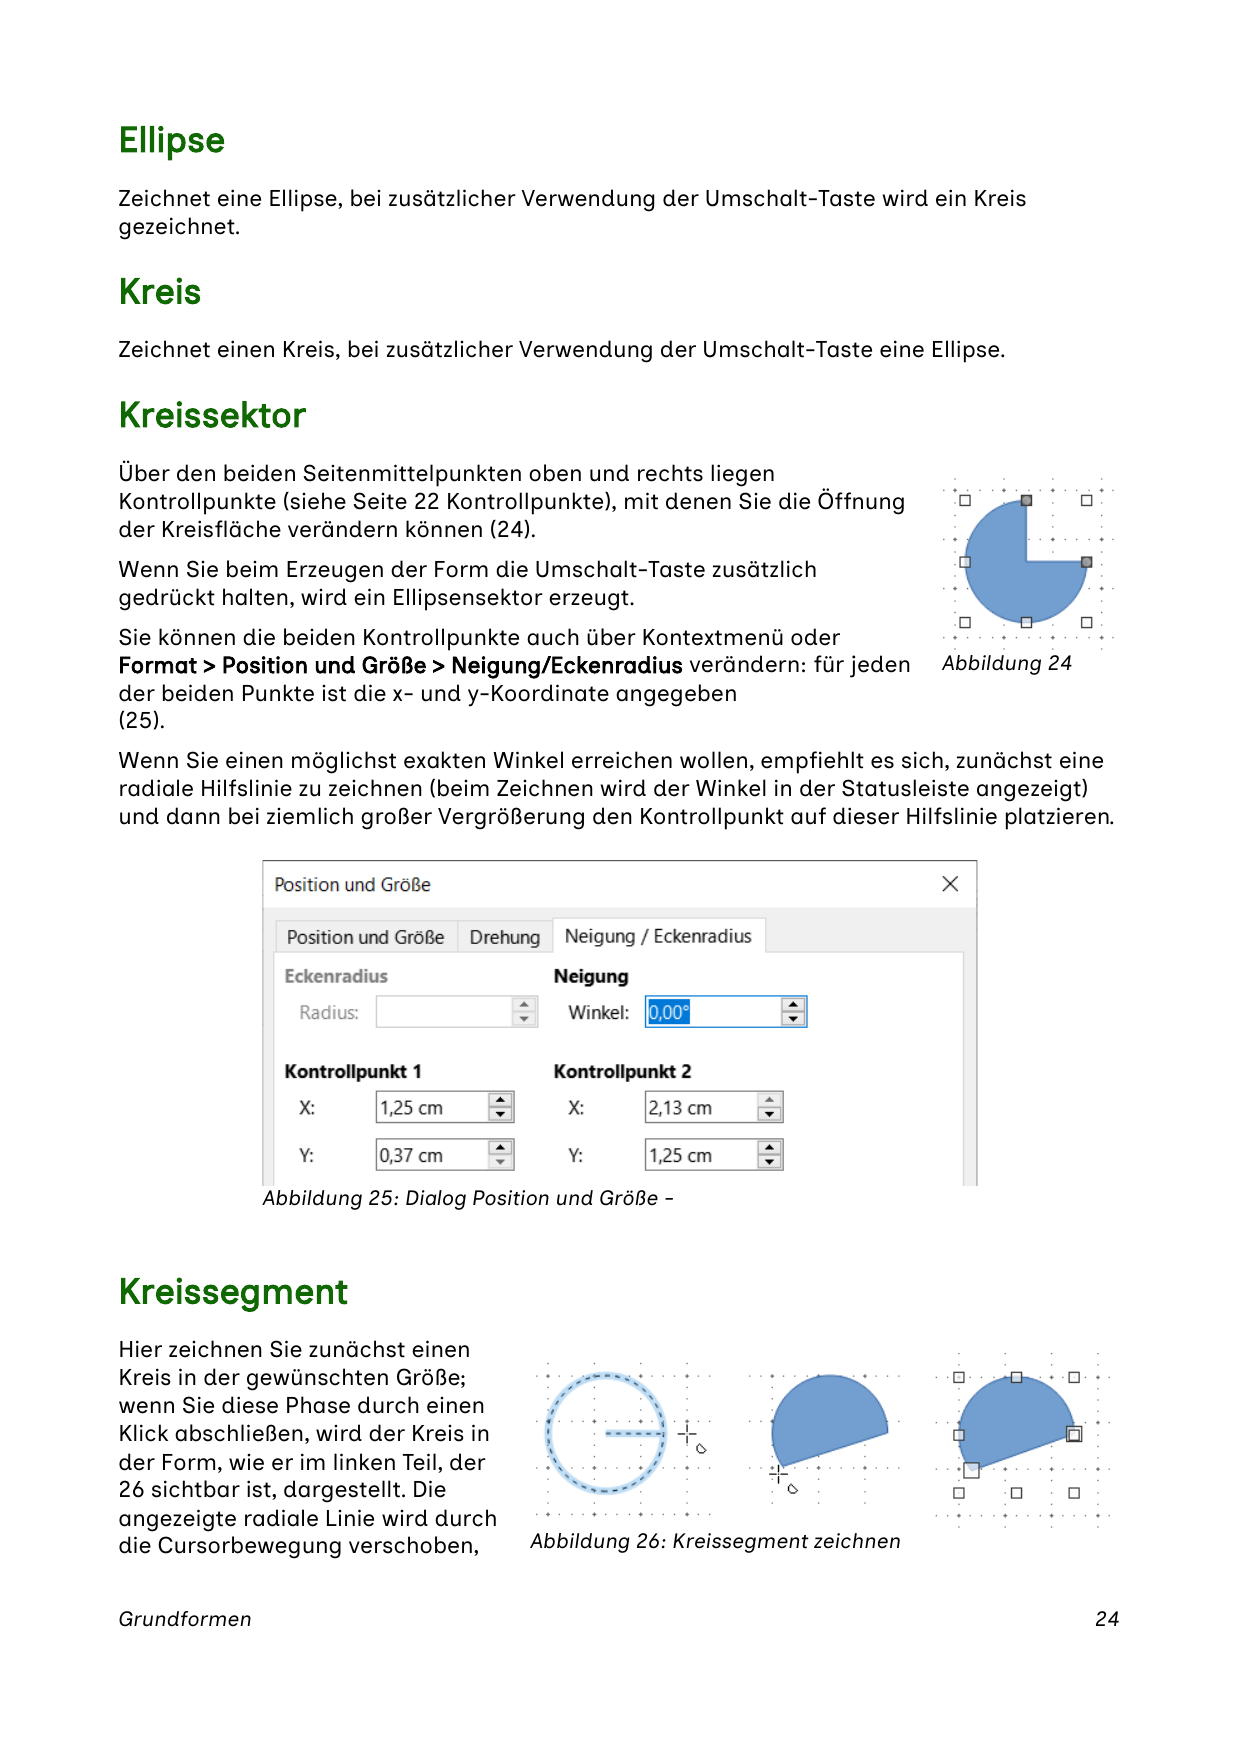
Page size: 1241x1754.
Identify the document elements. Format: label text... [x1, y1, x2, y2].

text Wenn Sie einen möglichst exakten Winkel erreichen wollen, empfiehlt es sich, zunächst eine radiale Hilfslinie zu zeichnen (beim Zeichnen wird der Winkel in der Statusleiste angezeigt) und dann bei ziemlich großer Vergrößerung den Kontrollpunkt auf dieser Hilfslinie platzieren. [118, 747, 1122, 831]
picture [942, 477, 1115, 651]
text Hier zeichnen Sie zunächst einen Kreis in der gewünschten Größe; wenn Sie diese Phase durch einen Klick abschließen, wird der Kreis in der Form, wie er im linken Teil, der Abbildung 26 sichtbar ist, dargestellt. Die angezeigte radiale Linie wird durch die Cursorbewegung verschoben, wobei der Mauszeiger sich nicht auf der Kreislinie befinden muss, es kommt nur auf die Richtung zum Mittelpunkt an. Während Sie die Maus bewegen, wird in der Statusleiste der jeweilige Winkel angezeigt. Wenn Sie klicken (im Beispiel wurde der am weitesten rechts liegende Punkt des Kreises gewählt), wird da, wo diese radiale Linie auf den Rand des Kreises trifft, der Anfangspunkt des Kreissegments gesetzt. Bewegen Sie nun den Cursor, um den zweiten Punkt zu bestimmen, der das Segment festlegt und klicken Sie erneut. Das Ergebnis ist eine Form, wie sie im mittleren Teil der Abbildung 26 erscheint. Das übrigbleibende Segment ist der Teil des Kreises rechts von der Linie zwischen dem Anfangspunkt und diesem zweiten Punkt, wenn die Linie in dieser Richtung durchlaufen wird. Rechts in der Abbildung 26 das Kreissegment mit den umrandenden Ziehpunkten und den zwei Kontrollpunkten. [118, 1336, 1122, 1560]
text Abbildung 26: Kreissegment zeichnen [530, 1529, 1114, 1554]
text Abbildung 24 [942, 651, 1114, 676]
picture [530, 1353, 1114, 1529]
text Zeichnet einen Kreis, bei zusätzlicher Verwendung der Umschalt-Taste eine Ellipse. [118, 336, 1122, 364]
subtitle Ellipse [118, 118, 1122, 161]
text Wenn Sie beim Erzeugen der Form die Umschalt-Taste zusätzlich gedrückt halten, wird ein Ellipsensektor erzeugt. [118, 555, 942, 611]
text Über den beiden Seitenmittelpunkten oben und rechts liegen Kontrollpunkte (siehe Seite 21 Kontrollpunkte), mit denen Sie die Öffnung der Kreisfläche verändern können (Abbildung 24). [118, 459, 1122, 543]
picture [262, 860, 978, 1186]
subtitle Kreissektor [118, 393, 1122, 436]
text Zeichnet eine Ellipse, bei zusätzlicher Verwendung der Umschalt-Taste wird ein Kreis gezeichnet. [118, 184, 1122, 240]
subtitle Kreis [118, 270, 1122, 312]
text Sie können die beiden Kontrollpunkte auch über Kontextmenü oder Format > Position und Größe > Neigung/Eckenradius verändern: für jeden der beiden Punkte ist die x- und y-Koordinate angegeben (Abbildung 25). [118, 623, 1122, 735]
text Abbildung 25: Dialog Position und Größe - [263, 1186, 978, 1211]
subtitle Kreissegment [118, 1270, 1122, 1312]
